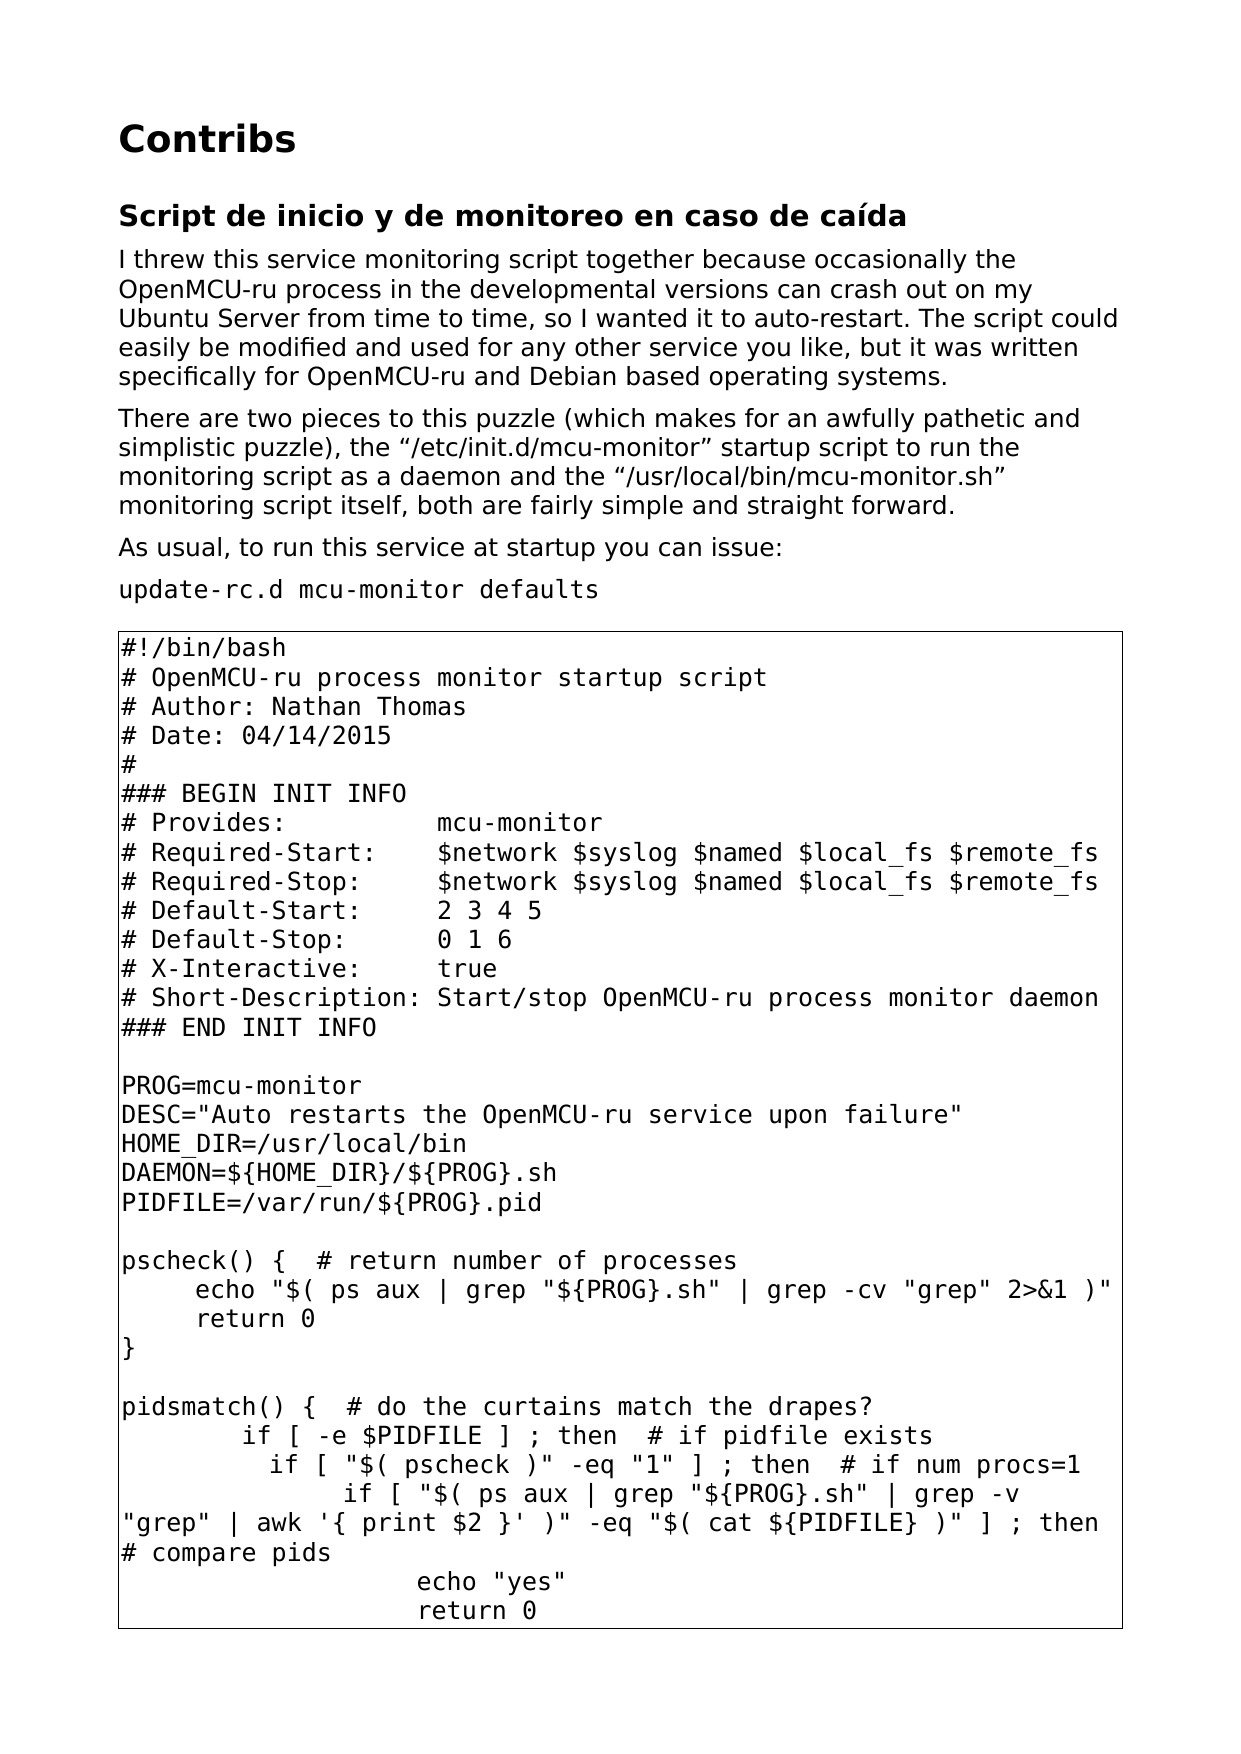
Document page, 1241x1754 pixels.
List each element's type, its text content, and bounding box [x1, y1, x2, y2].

text As usual, to run this service at startup you can issue: [118, 533, 1122, 562]
text I threw this service monitoring script together because occasionally the OpenMCU-ru process in the developmental versions can crash out on my Ubuntu Server from time to time, so I wanted it to auto-restart. The script could easily be modified and used for any other service you like, but it was written specifically for OpenMCU-ru and Debian based operating systems. [118, 246, 1122, 392]
text update-rc.d mcu-monitor defaults [118, 575, 1122, 604]
table_header #!/bin/bash # OpenMCU-ru process monitor startup script # Author: Nathan Thomas # Date: 04/14/2015 # ### BEGIN INIT INFO # Provides: mcu-monitor # Required-Start: $network $syslog $named $local_fs $remote_fs # Required-Stop: $network $syslog $named $local_fs $remote_fs # Default-Start: 2 3 4 5 # Default-Stop: 0 1 6 # X-Interactive: true # Short-Description: Start/stop OpenMCU-ru process monitor daemon ### END INIT INFO PROG=mcu-monitor DESC="Auto restarts the OpenMCU-ru service upon failure" HOME_DIR=/usr/local/bin DAEMON=${HOME_DIR}/${PROG}.sh PIDFILE=/var/run/${PROG}.pid pscheck() { # return number of processes echo "$( ps aux | grep "${PROG}.sh" | grep -cv "grep" 2>&1 )" return 0 } pidsmatch() { # do the curtains match the drapes? if [ -e $PIDFILE ] ; then # if pidfile exists if [ "$( pscheck )" -eq "1" ] ; then # if num procs=1 if [ "$( ps aux | grep "${PROG}.sh" | grep -v "grep" | awk '{ print $2 }' )" -eq "$( cat ${PIDFILE} )" ] ; then # compare pids echo "yes" return 0 [119, 632, 1122, 1628]
text There are two pieces to this puzzle (which makes for an awfully pathetic and simplistic puzzle), the “/etc/init.d/mcu-monitor” startup script to run the monitoring script as a daemon and the “/usr/local/bin/mcu-monitor.sh” monitoring script itself, both are fairly simple and straight forward. [118, 404, 1122, 521]
subtitle Contribs [118, 118, 1122, 162]
subtitle Script de inicio y de monitoreo en caso de caída [118, 199, 1122, 233]
